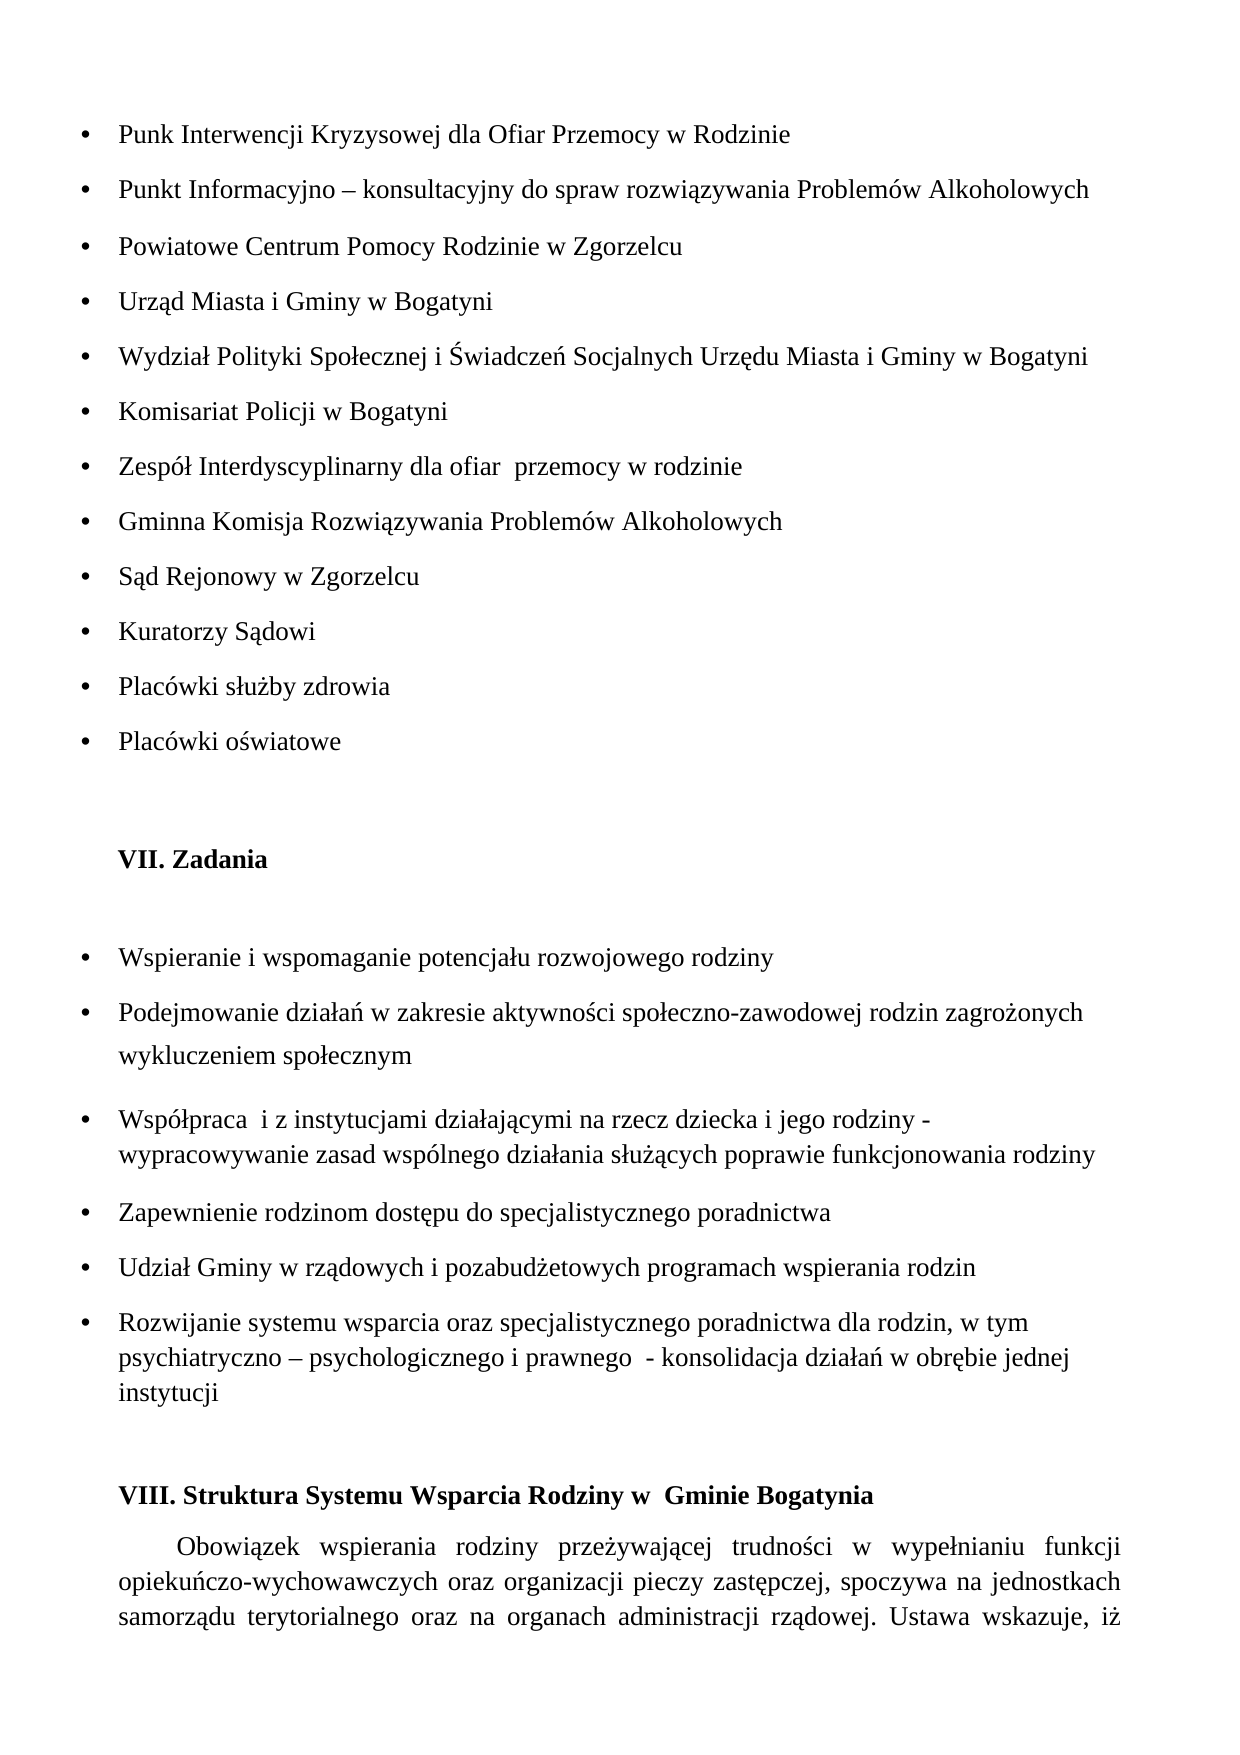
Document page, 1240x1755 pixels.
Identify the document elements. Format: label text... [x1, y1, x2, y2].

list Zapewnienie rodzinom dostępu do specjalistycznego poradnictwa [81, 1196, 1122, 1227]
list Udział Gminy w rządowych i pozabudżetowych programach wspierania rodzin [81, 1251, 1122, 1282]
list Wspieranie i wspomaganie potencjału rozwojowego rodziny [81, 941, 1122, 972]
list VIII. Struktura Systemu Wsparcia Rodziny w Gminie Bogatynia [81, 1479, 1122, 1510]
list Placówki oświatowe [81, 725, 1122, 757]
list Rozwijanie systemu wsparcia oraz specjalistycznego poradnictwa dla rodzin, w tym psychiatryczno – psychologicznego i prawnego - konsolidacja działań w obrębie jednej instytucji [81, 1306, 1122, 1407]
list Zespół Interdyscyplinarny dla ofiar przemocy w rodzinie [81, 450, 1122, 482]
list Podejmowanie działań w zakresie aktywności społeczno-zawodowej rodzin zagrożonych wykluczeniem społecznym [81, 996, 1122, 1071]
list Urząd Miasta i Gminy w Bogatyni [81, 285, 1122, 317]
list Sąd Rejonowy w Zgorzelcu [81, 560, 1122, 592]
list Współpraca i z instytucjami działającymi na rzecz dziecka i jego rodziny - wypracowywanie zasad wspólnego działania służących poprawie funkcjonowania rodziny [81, 1103, 1122, 1169]
list Powiatowe Centrum Pomocy Rodzinie w Zgorzelcu [81, 230, 1122, 262]
list Wydział Polityki Społecznej i Świadczeń Socjalnych Urzędu Miasta i Gminy w Bogatyni [81, 340, 1122, 372]
list Obowiązek wspierania rodziny przeżywającej trudności w wypełnianiu funkcji opiekuńczo-wychowawczych oraz organizacji pieczy zastępczej, spoczywa na jednostkach samorządu terytorialnego oraz na organach administracji rządowej. Ustawa wskazuje, iż [81, 1531, 1122, 1631]
list Placówki służby zdrowia [81, 670, 1122, 702]
list Kuratorzy Sądowi [81, 615, 1122, 647]
list Punk Interwencji Kryzysowej dla Ofiar Przemocy w Rodzinie [81, 118, 1122, 149]
list Komisariat Policji w Bogatyni [81, 395, 1122, 427]
list Gminna Komisja Rozwiązywania Problemów Alkoholowych [81, 505, 1122, 537]
list Punkt Informacyjno – konsultacyjny do spraw rozwiązywania Problemów Alkoholowych [81, 173, 1122, 204]
subtitle VII. Zadania [117, 843, 1129, 874]
